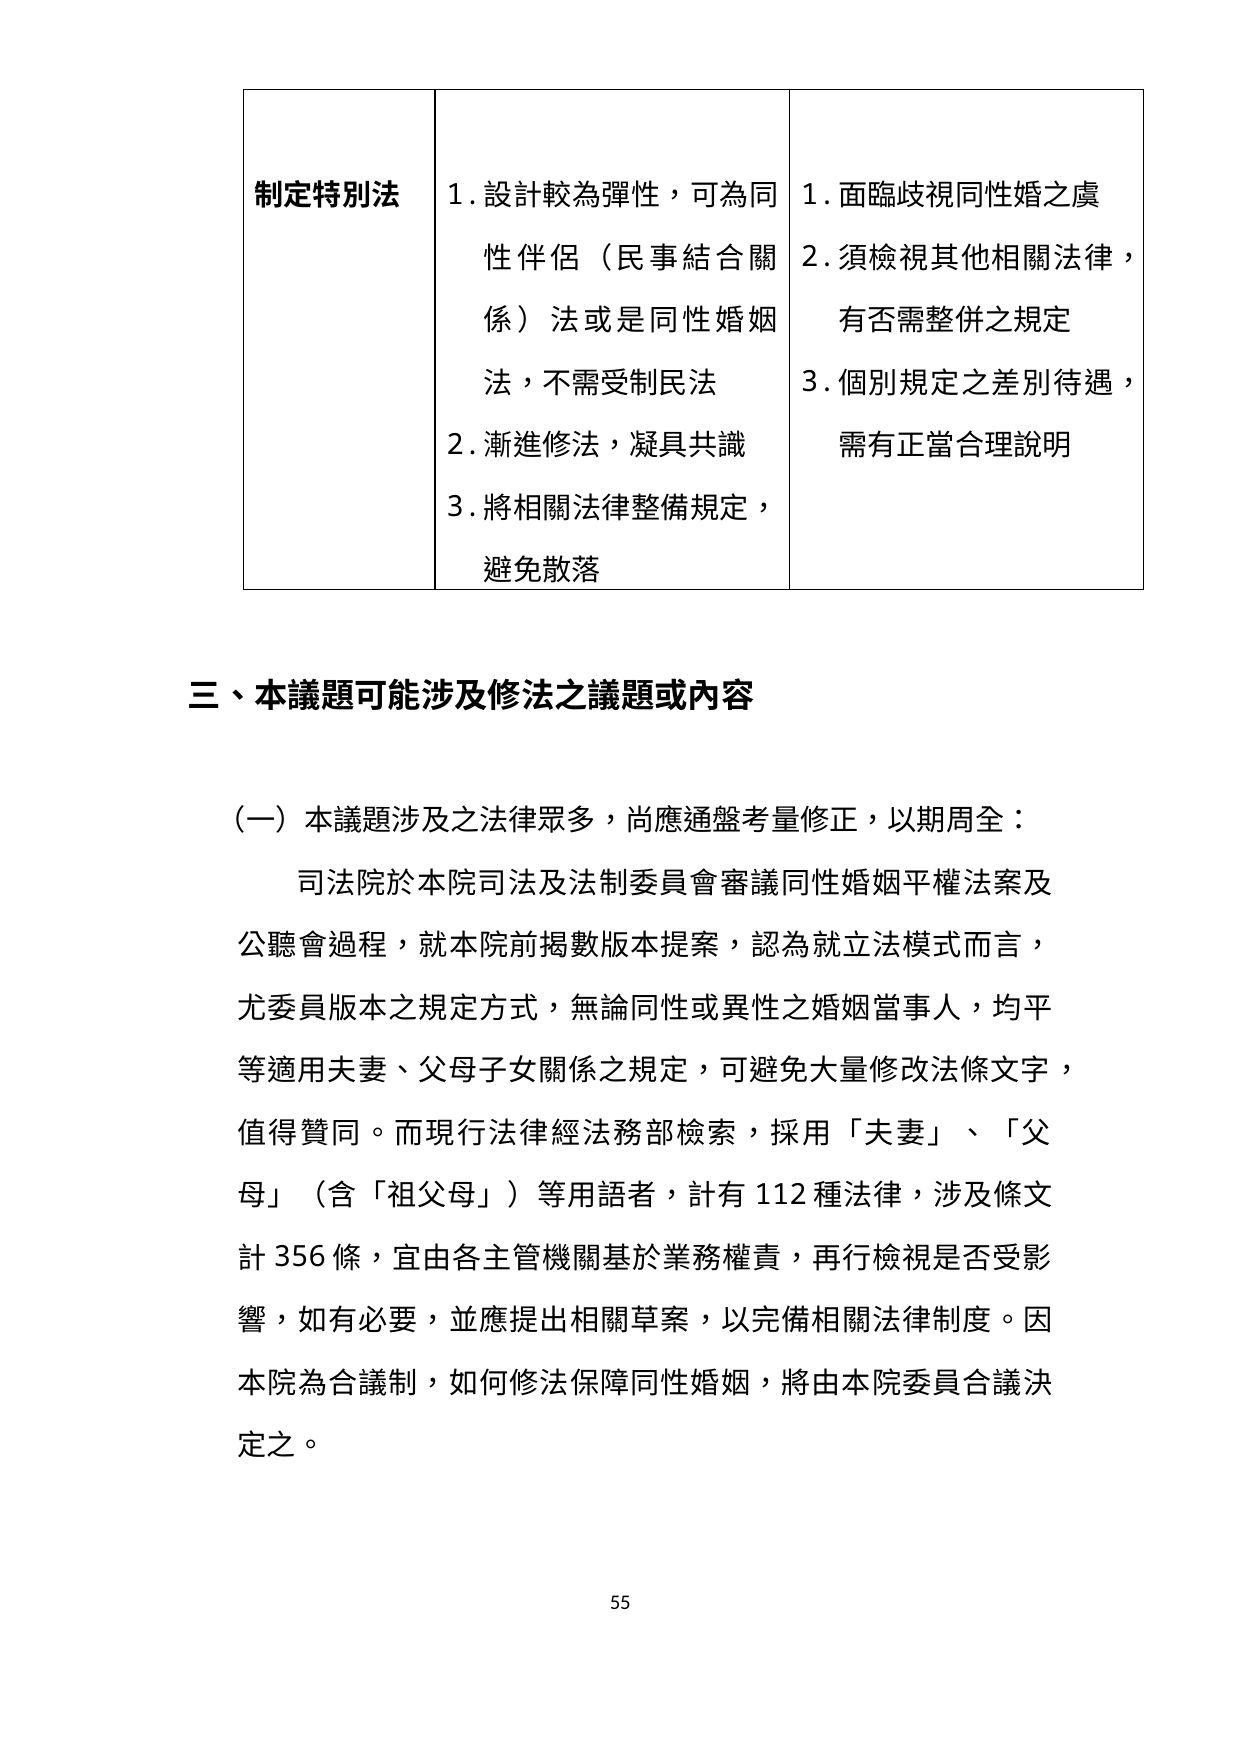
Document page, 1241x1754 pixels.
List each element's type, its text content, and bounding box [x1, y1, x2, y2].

text （一）本議題涉及之法律眾多，尚應通盤考量修正，以期周全： [187, 776, 1132, 839]
table_cell 制定特別法 [244, 90, 434, 589]
table_cell 設計較為彈性，可為同性伴侶（民事結合關係）法或是同性婚姻法，不需受制民法 漸進修法，凝具共識 將相關法律整備規定，避免散落 [436, 90, 789, 589]
text 司法院於本院司法及法制委員會審議同性婚姻平權法案及公聽會過程，就本院前揭數版本提案，認為就立法模式而言，尤委員版本之規定方式，無論同性或異性之婚姻當事人，均平等適用夫妻、父母子女關係之規定，可避免大量修改法條文字，值得贊同。而現行法律經法務部檢索，採用「夫妻」、「父母」（含「祖父母」）等用語者，計有112種法律，涉及條文計356條，宜由各主管機關基於業務權責，再行檢視是否受影響，如有必要，並應提出相關草案，以完備相關法律制度。因本院為合議制，如何修法保障同性婚姻，將由本院委員合議決定之。 [237, 839, 1053, 1464]
table_cell 面臨歧視同性婚之虞 須檢視其他相關法律，有否需整併之規定 個別規定之差別待遇，需有正當合理說明 [790, 90, 1143, 589]
text 三、本議題可能涉及修法之議題或內容 [187, 651, 1053, 714]
